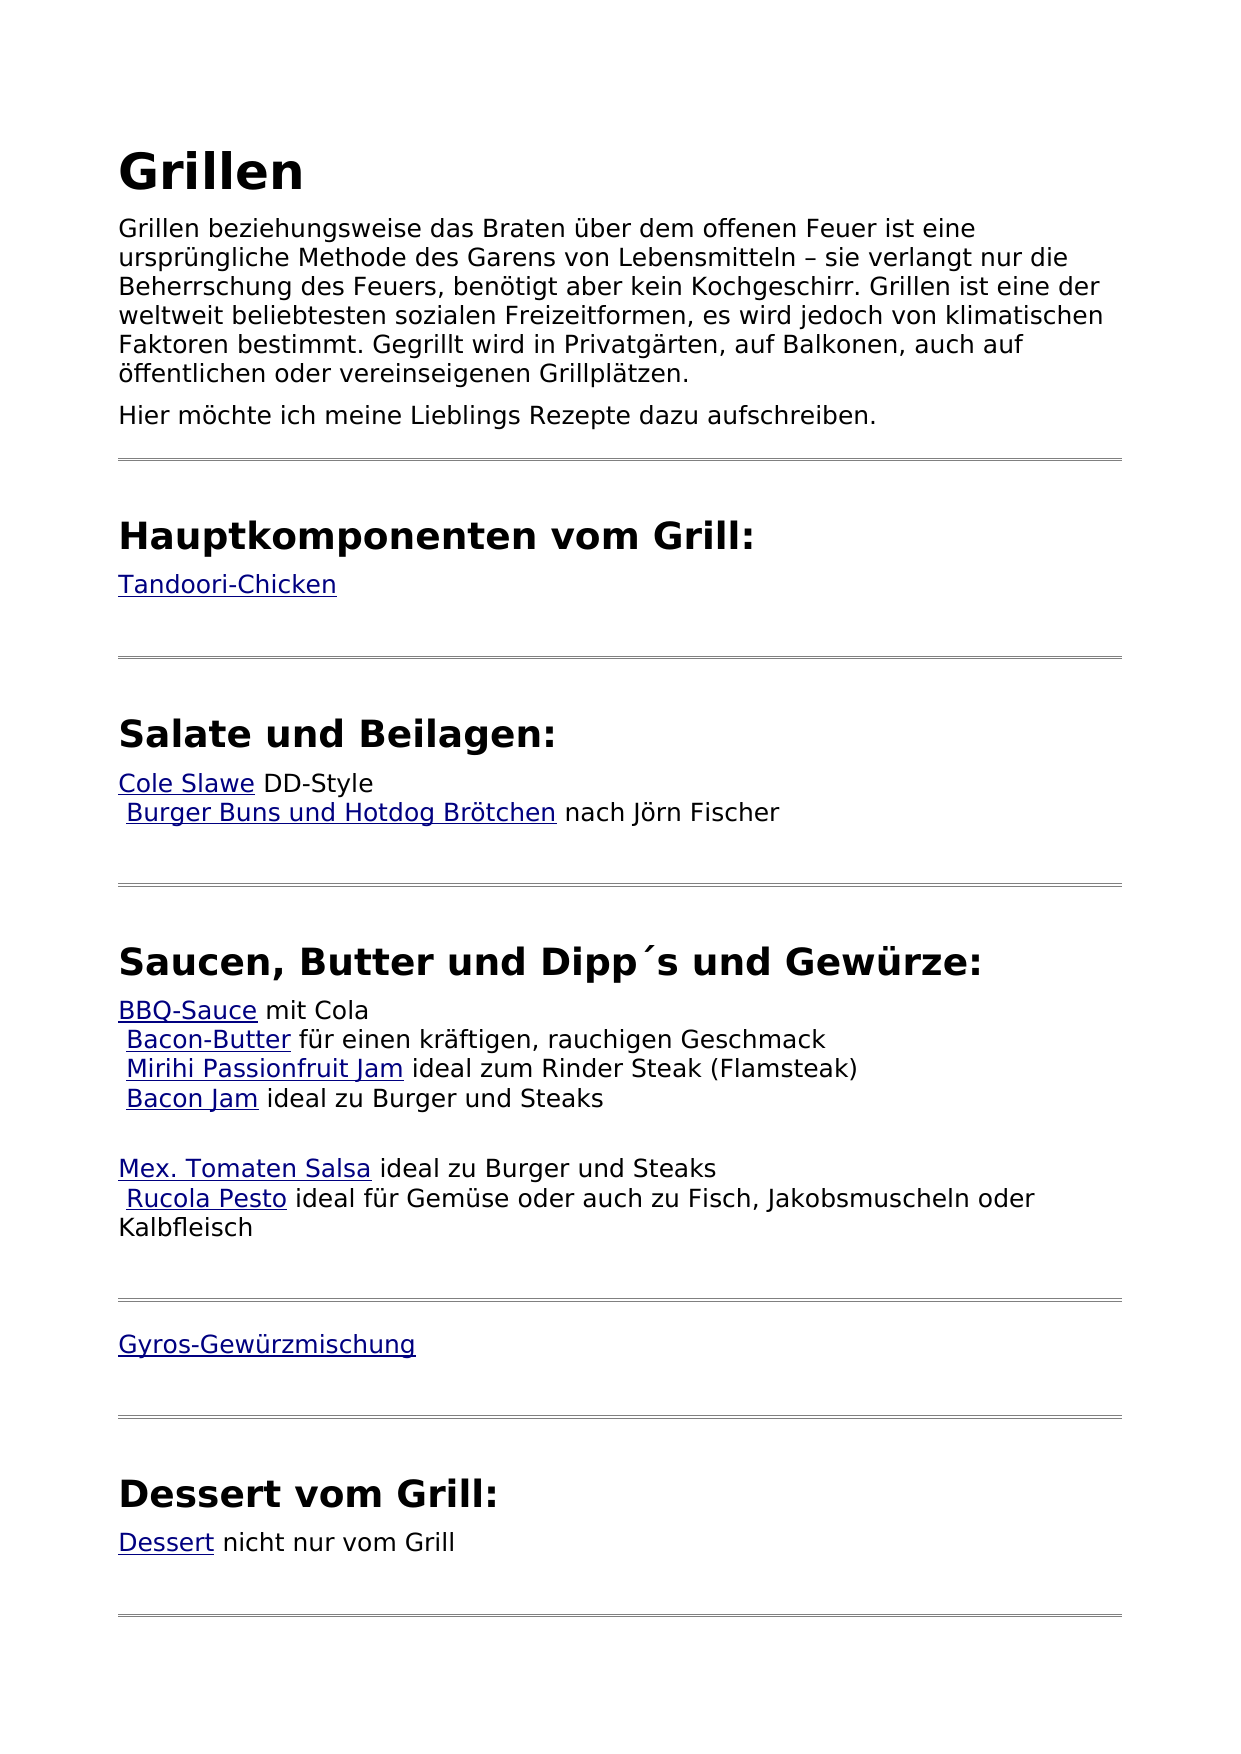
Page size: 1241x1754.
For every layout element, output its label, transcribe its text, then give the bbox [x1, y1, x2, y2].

text Tandoori-Chicken [118, 571, 1122, 629]
text Hier möchte ich meine Lieblings Rezepte dazu aufschreiben. [118, 401, 1122, 431]
text Grillen beziehungsweise das Braten über dem offenen Feuer ist eine ursprüngliche Methode des Garens von Lebensmitteln – sie verlangt nur die Beherrschung des Feuers, benötigt aber kein Kochgeschirr. Grillen ist eine der weltweit beliebtesten sozialen Freizeitformen, es wird jedoch von klimatischen Faktoren bestimmt. Gegrillt wird in Privatgärten, auf Balkonen, auch auf öffentlichen oder vereinseigenen Grillplätzen. [118, 214, 1122, 389]
subtitle Hauptkomponenten vom Grill: [118, 514, 1122, 558]
text Dessert nicht nur vom Grill [118, 1528, 1122, 1587]
subtitle Saucen, Butter und Dipp´s und Gewürze: [118, 940, 1122, 984]
text BBQ-Sauce mit Cola Bacon-Butter für einen kräftigen, rauchigen Geschmack Mirihi Passionfruit Jam ideal zum Rinder Steak (Flamsteak) Bacon Jam ideal zu Burger und Steaks [118, 996, 1122, 1142]
text Mex. Tomaten Salsa ideal zu Burger und Steaks Rucola Pesto ideal für Gemüse oder auch zu Fisch, Jakobsmuscheln oder Kalbfleisch [118, 1155, 1122, 1271]
text Cole Slawe DD-Style Burger Buns und Hotdog Brötchen nach Jörn Fischer [118, 769, 1122, 856]
text Gyros-Gewürzmischung [118, 1330, 1122, 1388]
subtitle Dessert vom Grill: [118, 1472, 1122, 1516]
subtitle Salate und Beilagen: [118, 713, 1122, 756]
subtitle Grillen [118, 143, 1122, 201]
